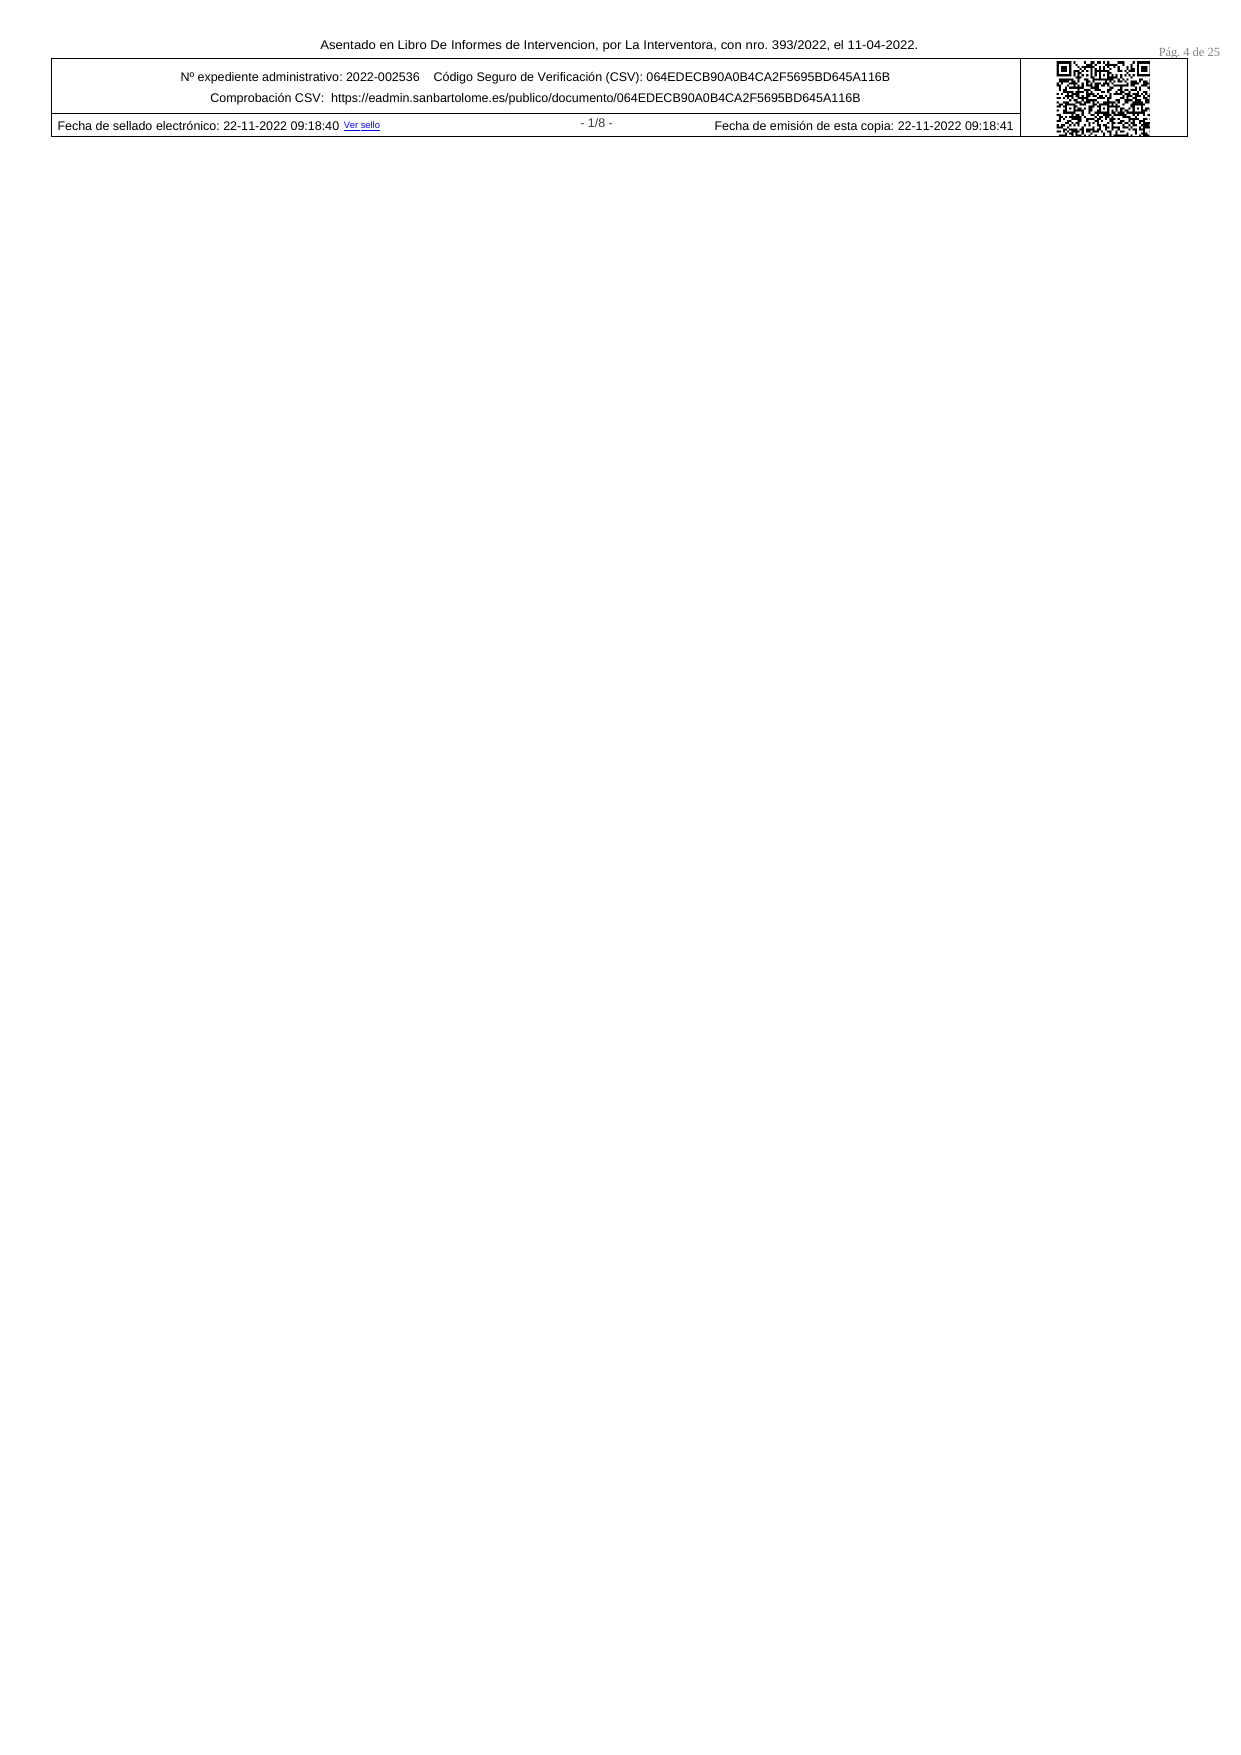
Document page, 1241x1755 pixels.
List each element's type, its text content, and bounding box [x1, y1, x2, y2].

picture [1056, 61, 1150, 136]
table_cell Nº expediente administrativo: 2022-002536 Código Seguro de Verificación (CSV): 064EDECB90A0B4CA2F5695BD645A116B Comprobación CSV: https://eadmin.sanbartolome.es/publico/documento/064EDECB90A0B4CA2F5695BD645A116B [52, 59, 1020, 112]
table_header [1021, 59, 1187, 136]
table_cell Fecha de sellado electrónico: 22-11-2022 09:18:40 Ver sello - 1/8 - Fecha de emisión de esta copia: 22-11-2022 09:18:41 [52, 114, 1020, 136]
